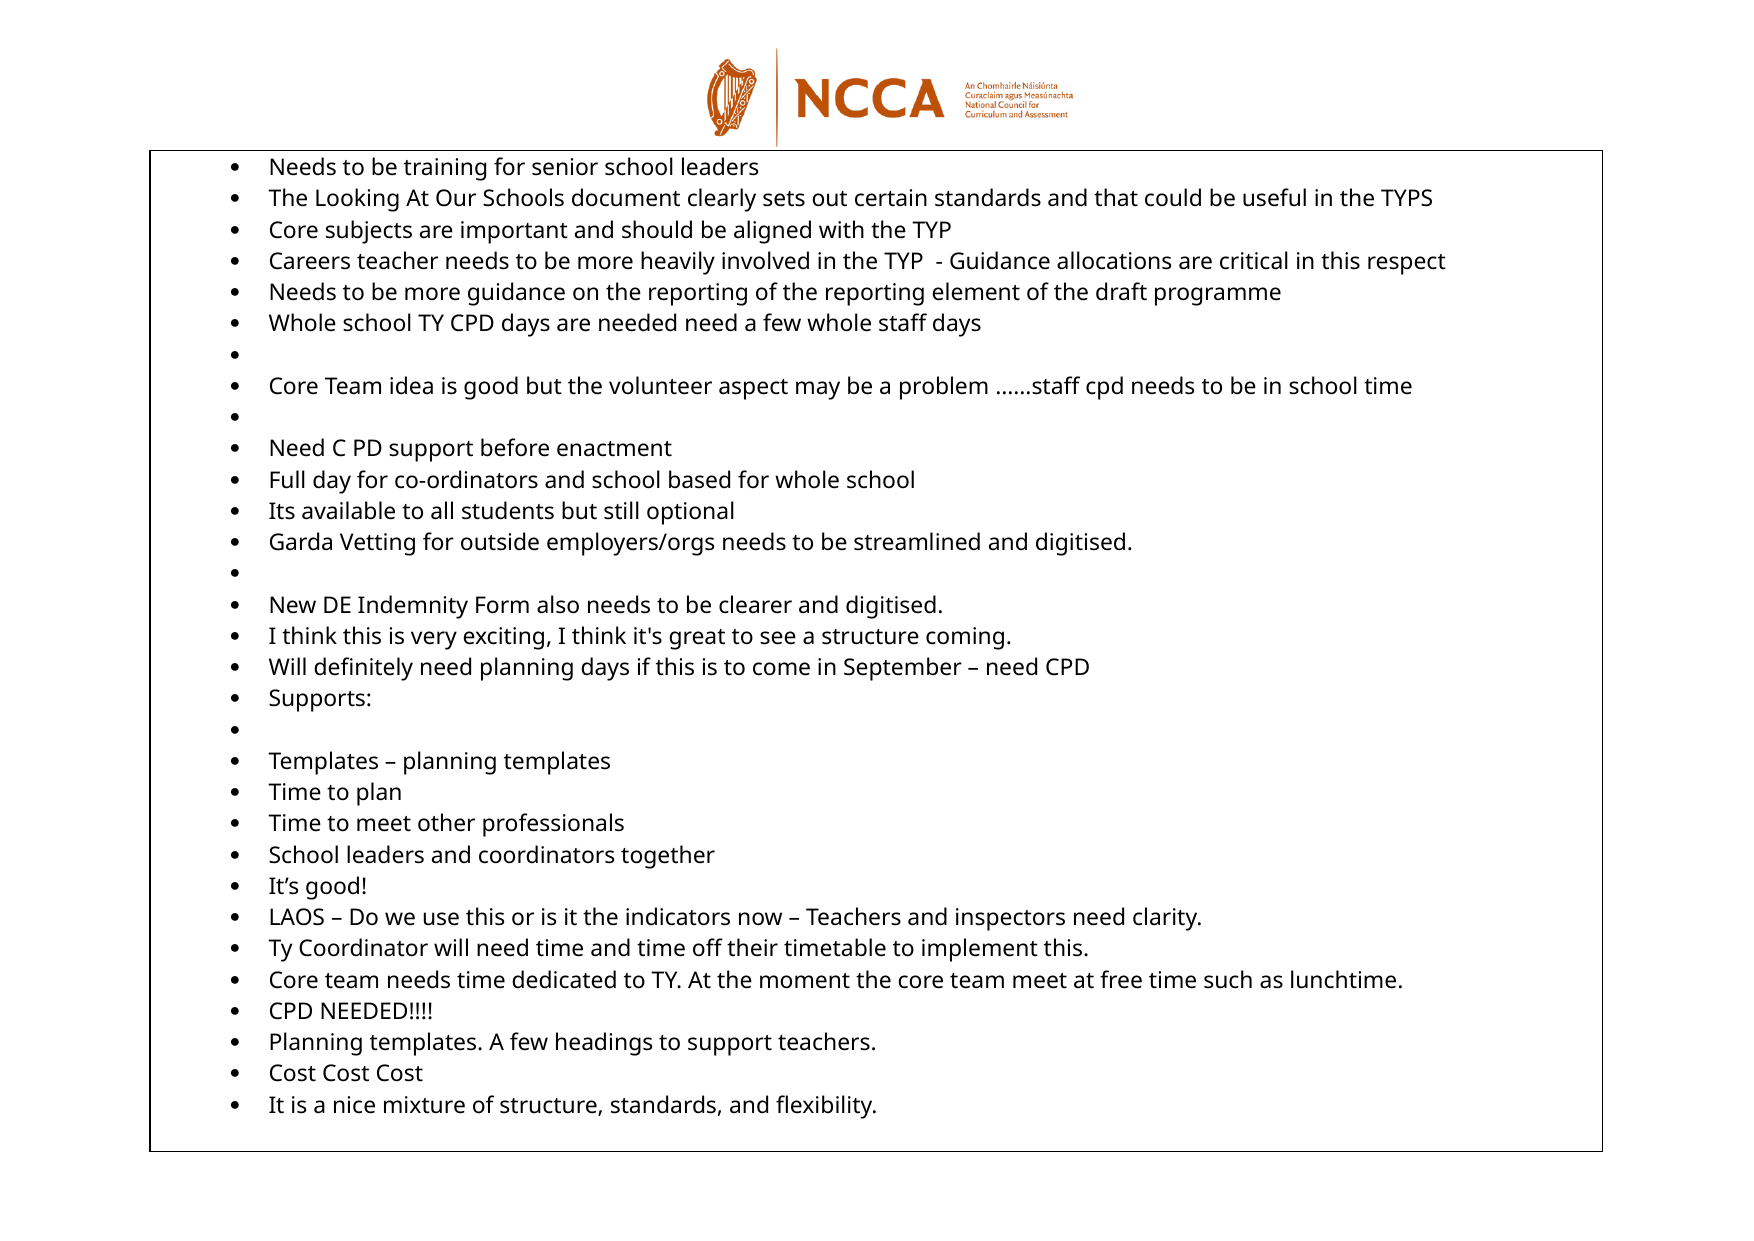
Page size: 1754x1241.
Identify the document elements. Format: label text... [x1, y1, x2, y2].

table_cell Final insights and comments Is there anything else you would like to share? Include a line that schools and BOM have autonomy in choosing which students pursue TY a- set criteria – as TY may not be suitable for all those who apply to pursue the programme Workload for teachers, coordinators, management is central to the effectiveness of the programme Wellbeing of teachers and coordinators needs. Should this be referenced more throughout the statement? Concern- considerable emphasis on assessment- will this have a negative impact on the experience of students? Striking a balance between having a structured programme while also affording opportunities for students to have more freedom as they experience TY Responsibility for the effective implementation of a TY programme appears to be placed, for the most part, on the shoulders of the TY coordinator. Perhaps the statement needs to make more reference to management, teachers, parents and students themselves. It should be a collective endeavour and it will need to be, if a TY programme is to be effective. TY should afford time and space, and enjoyable for all With other programmes in a school- workload for coordinators will be significant More ongoing support will be needed for coordinators in due course It shouldn’t be left to the teacher networks to develop TYP – there should be a designated teacher professional development section for it Needs to be more coordinated structures for the TY core team – its function Needs to be training for senior school leaders The Looking At Our Schools document clearly sets out certain standards and that could be useful in the TYPS Core subjects are important and should be aligned with the TYP Careers teacher needs to be more heavily involved in the TYP - Guidance allocations are critical in this respect Needs to be more guidance on the reporting of the reporting element of the draft programme Whole school TY CPD days are needed need a few whole staff days Core Team idea is good but the volunteer aspect may be a problem ……staff cpd needs to be in school time Need C PD support before enactment Full day for co-ordinators and school based for whole school Its available to all students but still optional Garda Vetting for outside employers/orgs needs to be streamlined and digitised. New DE Indemnity Form also needs to be clearer and digitised. I think this is very exciting, I think it's great to see a structure coming. Will definitely need planning days if this is to come in September – need CPD Supports: Templates – planning templates Time to plan Time to meet other professionals School leaders and coordinators together It’s good! LAOS – Do we use this or is it the indicators now – Teachers and inspectors need clarity. Ty Coordinator will need time and time off their timetable to implement this. Core team needs time dedicated to TY. At the moment the core team meet at free time such as lunchtime. CPD NEEDED!!!! Planning templates. A few headings to support teachers. Cost Cost Cost It is a nice mixture of structure, standards, and flexibility. [151, 151, 1602, 1151]
